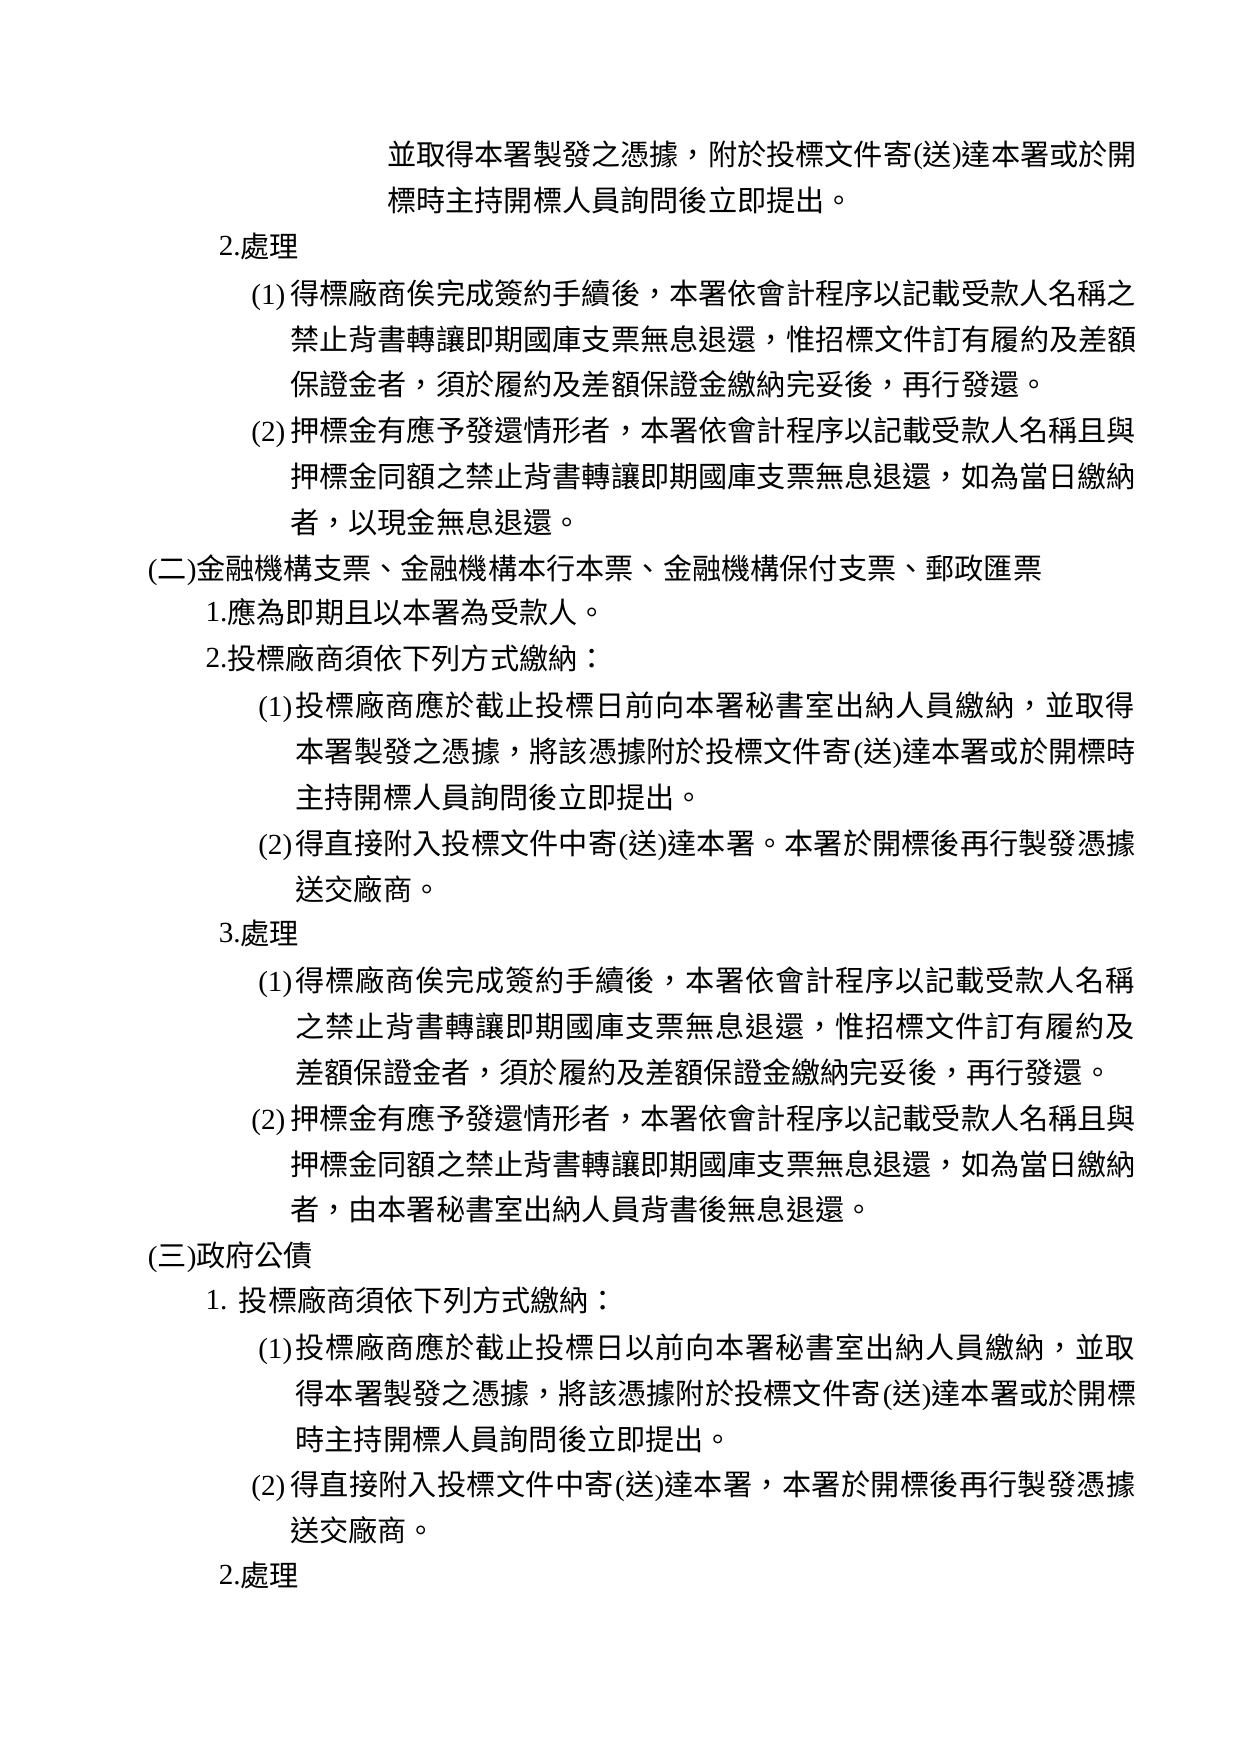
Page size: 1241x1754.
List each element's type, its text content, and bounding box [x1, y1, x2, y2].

text (1) 得標廠商俟完成簽約手續後，本署依會計程序以記載受款人名稱之禁止背書轉讓即期國庫支票無息退還，惟招標文件訂有履約及差額保證金者，須於履約及差額保證金繳納完妥後，再行發還。 [251, 267, 1137, 405]
text (2) 押標金有應予發還情形者，本署依會計程序以記載受款人名稱且與押標金同額之禁止背書轉讓即期國庫支票無息退還，如為當日繳納者，由本署秘書室出納人員背書後無息退還。 [251, 1092, 1137, 1230]
text 1.應為即期且以本署為受款人。 [89, 588, 1137, 634]
text (1) 得標廠商俟完成簽約手續後，本署依會計程序以記載受款人名稱之禁止背書轉讓即期國庫支票無息退還，惟招標文件訂有履約及差額保證金者，須於履約及差額保證金繳納完妥後，再行發還。 [258, 955, 1137, 1092]
text 並取得本署製發之憑據，附於投標文件寄(送)達本署或於開標時主持開標人員詢問後立即提出。 [213, 130, 1137, 222]
text (2) 得直接附入投標文件中寄(送)達本署，本署於開標後再行製發憑據送交廠商。 [251, 1459, 1137, 1551]
text 2.處理 [218, 222, 1137, 267]
text 1. 投標廠商須依下列方式繳納： [89, 1276, 1137, 1322]
text 2.處理 [218, 1551, 1137, 1597]
text 2.投標廠商須依下列方式繳納： [89, 634, 1137, 680]
text (1) 投標廠商應於截止投標日前向本署秘書室出納人員繳納，並取得本署製發之憑據，將該憑據附於投標文件寄(送)達本署或於開標時主持開標人員詢問後立即提出。 [258, 680, 1137, 817]
text 3.處理 [218, 909, 1137, 955]
text (三)政府公債 [148, 1230, 1137, 1276]
text (二)金融機構支票、金融機構本行本票、金融機構保付支票、郵政匯票 [148, 542, 1137, 588]
text (1) 投標廠商應於截止投標日以前向本署秘書室出納人員繳納，並取得本署製發之憑據，將該憑據附於投標文件寄(送)達本署或於開標時主持開標人員詢問後立即提出。 [258, 1322, 1137, 1459]
text (2) 押標金有應予發還情形者，本署依會計程序以記載受款人名稱且與押標金同額之禁止背書轉讓即期國庫支票無息退還，如為當日繳納者，以現金無息退還。 [251, 405, 1137, 542]
text (2) 得直接附入投標文件中寄(送)達本署。本署於開標後再行製發憑據送交廠商。 [258, 817, 1137, 909]
